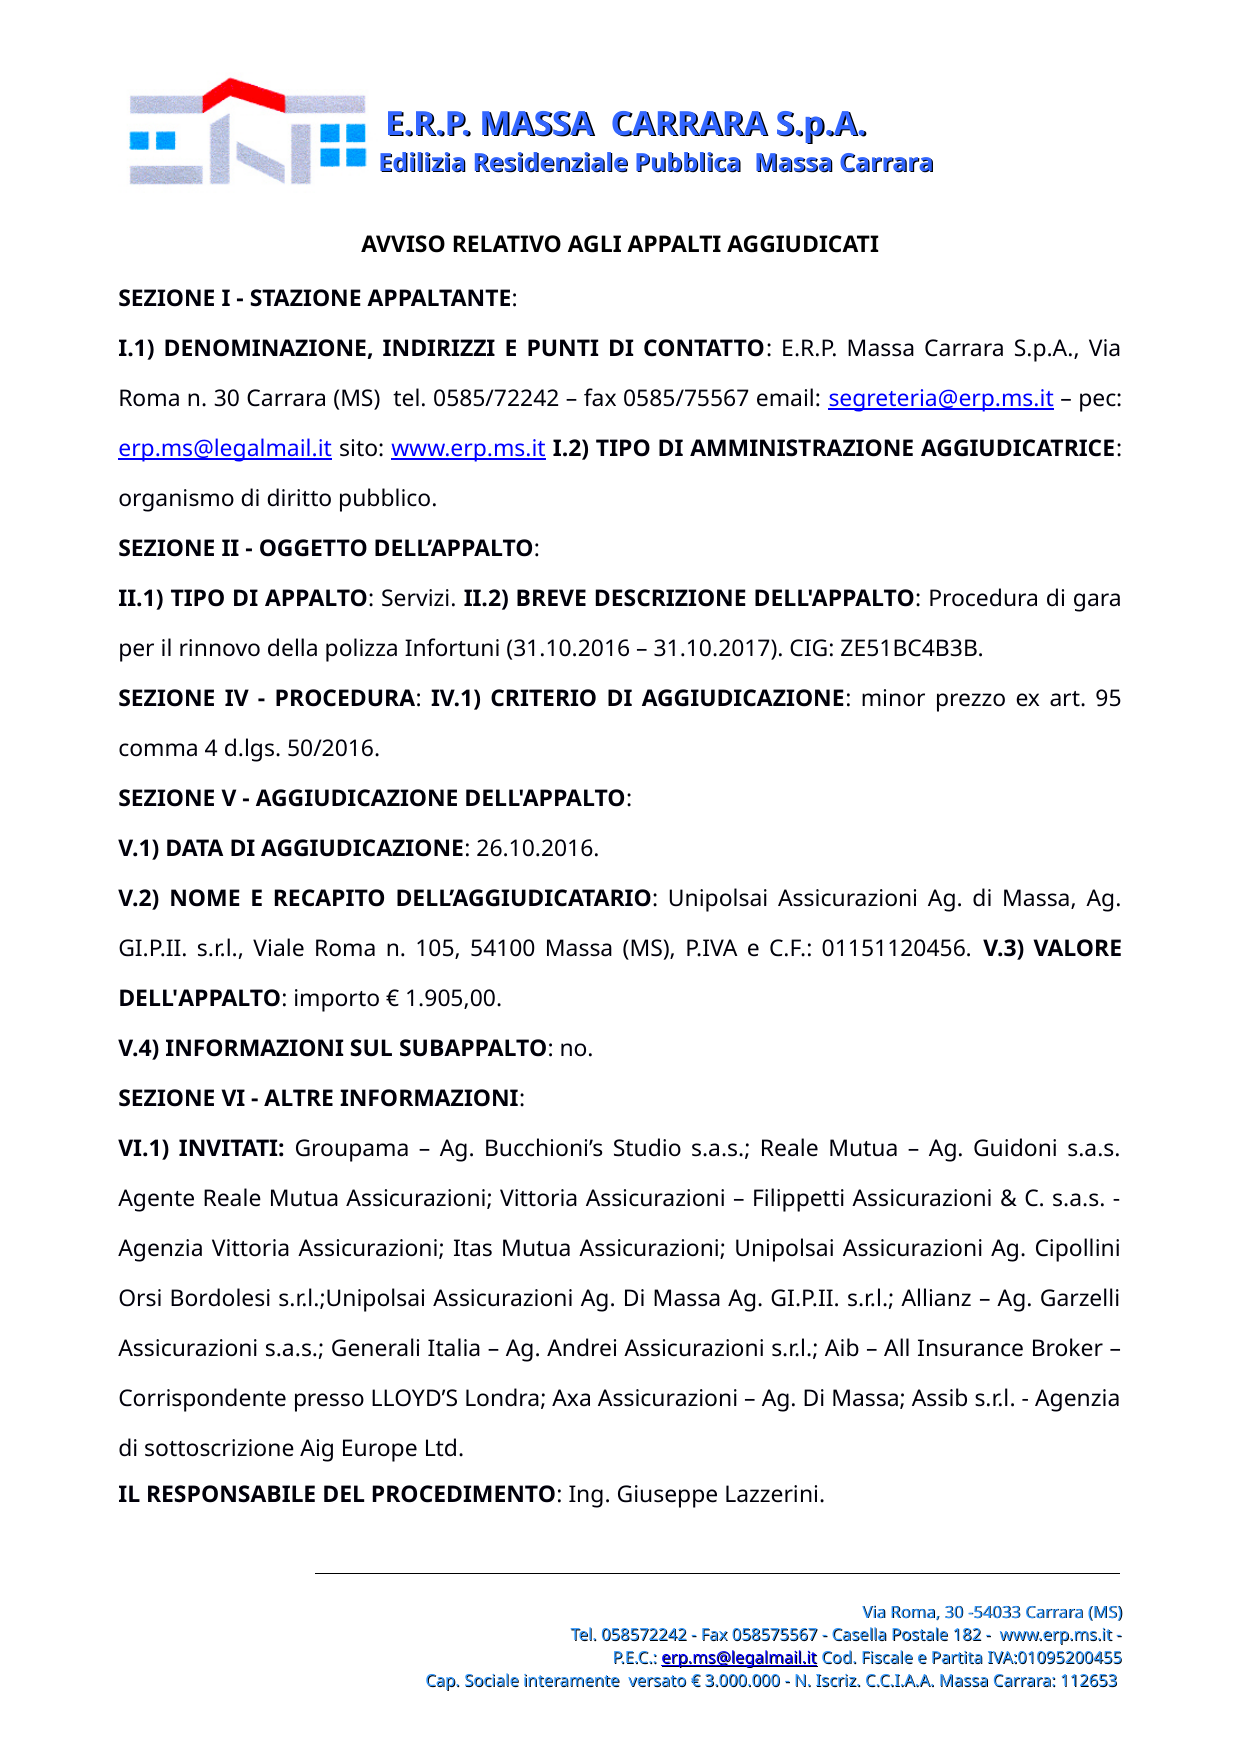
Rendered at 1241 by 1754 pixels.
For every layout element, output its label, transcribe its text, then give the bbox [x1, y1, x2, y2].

text IL RESPONSABILE DEL PROCEDIMENTO: Ing. Giuseppe Lazzerini. [118, 1463, 1122, 1513]
text V.4) INFORMAZIONI SUL SUBAPPALTO: no. [118, 1013, 1122, 1063]
text AVVISO RELATIVO AGLI APPALTI AGGIUDICATI [118, 213, 1122, 263]
text SEZIONE II - OGGETTO DELL’APPALTO: [118, 513, 1122, 563]
text SEZIONE V - AGGIUDICAZIONE DELL'APPALTO: [118, 763, 1122, 813]
text VI.1) INVITATI: Groupama – Ag. Bucchioni’s Studio s.a.s.; Reale Mutua – Ag. Guidoni s.a.s. Agente Reale Mutua Assicurazioni; Vittoria Assicurazioni – Filippetti Assicurazioni & C. s.a.s. - Agenzia Vittoria Assicurazioni; Itas Mutua Assicurazioni; Unipolsai Assicurazioni Ag. Cipollini Orsi Bordolesi s.r.l.;Unipolsai Assicurazioni Ag. Di Massa Ag. GI.P.II. s.r.l.; Allianz – Ag. Garzelli Assicurazioni s.a.s.; Generali Italia – Ag. Andrei Assicurazioni s.r.l.; Aib – All Insurance Broker – Corrispondente presso LLOYD’S Londra; Axa Assicurazioni – Ag. Di Massa; Assib s.r.l. - Agenzia di sottoscrizione Aig Europe Ltd. [118, 1113, 1122, 1463]
picture [118, 72, 381, 194]
text SEZIONE IV - PROCEDURA: IV.1) CRITERIO DI AGGIUDICAZIONE: minor prezzo ex art. 95 comma 4 d.lgs. 50/2016. [118, 663, 1122, 763]
text V.1) DATA DI AGGIUDICAZIONE: 26.10.2016. [118, 813, 1122, 863]
text SEZIONE I - STAZIONE APPALTANTE: [118, 263, 1122, 313]
text I.1) DENOMINAZIONE, INDIRIZZI E PUNTI DI CONTATTO: E.R.P. Massa Carrara S.p.A., Via Roma n. 30 Carrara (MS) tel. 0585/72242 – fax 0585/75567 email: segreteria@erp.ms.it – pec: erp.ms@legalmail.it sito: www.erp.ms.it I.2) TIPO DI AMMINISTRAZIONE AGGIUDICATRICE: organismo di diritto pubblico. [118, 313, 1122, 513]
text SEZIONE VI - ALTRE INFORMAZIONI: [118, 1063, 1122, 1113]
text II.1) TIPO DI APPALTO: Servizi. II.2) BREVE DESCRIZIONE DELL'APPALTO: Procedura di gara per il rinnovo della polizza Infortuni (31.10.2016 – 31.10.2017). CIG: ZE51BC4B3B. [118, 563, 1122, 663]
text V.2) NOME E RECAPITO DELL’AGGIUDICATARIO: Unipolsai Assicurazioni Ag. di Massa, Ag. GI.P.II. s.r.l., Viale Roma n. 105, 54100 Massa (MS), P.IVA e C.F.: 01151120456. V.3) VALORE DELL'APPALTO: importo € 1.905,00. [118, 863, 1122, 1013]
